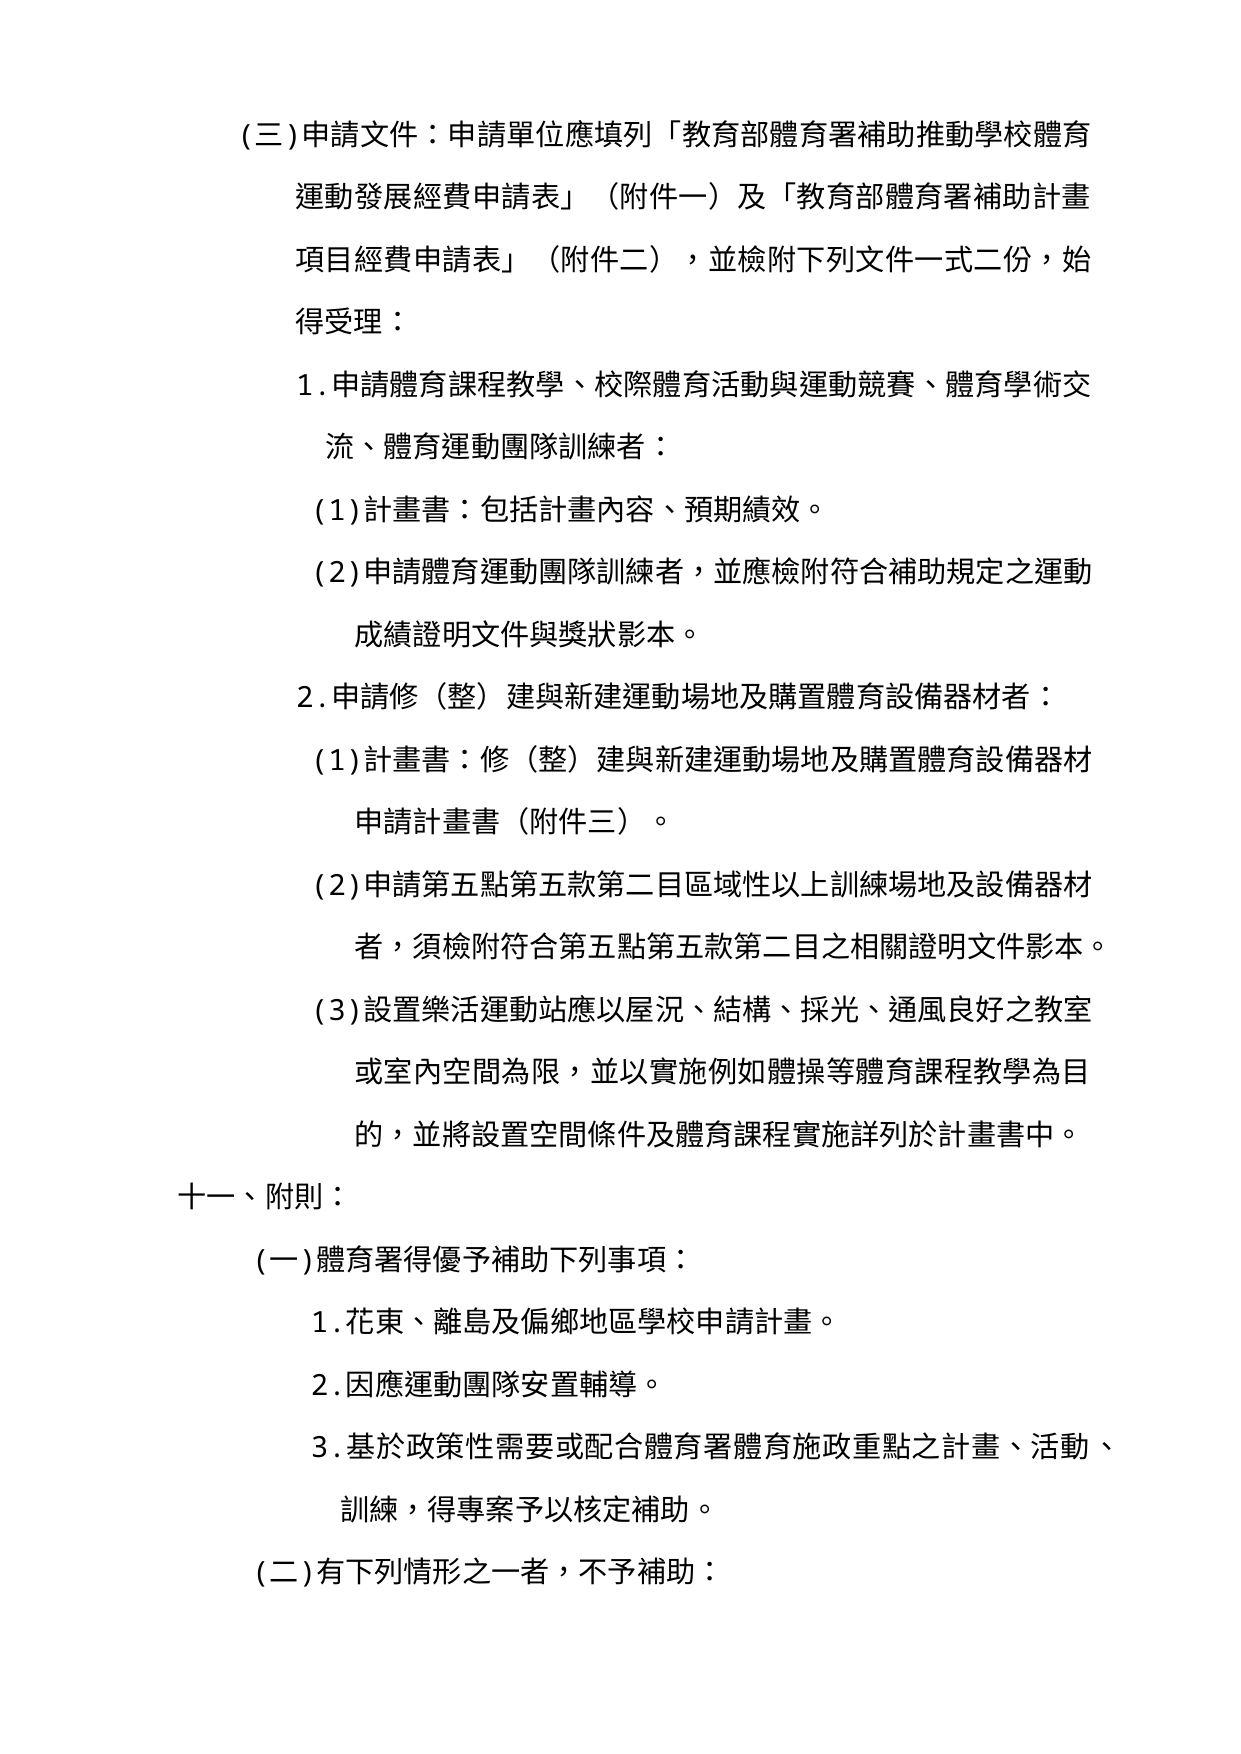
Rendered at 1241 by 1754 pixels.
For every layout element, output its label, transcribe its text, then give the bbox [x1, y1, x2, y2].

text 2.申請修（整）建與新建運動場地及購置體育設備器材者： [296, 653, 1092, 716]
text (2)申請體育運動團隊訓練者，並應檢附符合補助規定之運動成績證明文件與獎狀影本。 [311, 528, 1092, 653]
text (3)設置樂活運動站應以屋況、結構、採光、通風良好之教室或室內空間為限，並以實施例如體操等體育課程教學為目的，並將設置空間條件及體育課程實施詳列於計畫書中。 [311, 966, 1092, 1153]
text (1)計畫書：包括計畫內容、預期績效。 [311, 466, 1092, 528]
text 2.因應運動團隊安置輔導。 [311, 1341, 1092, 1403]
text (二)有下列情形之一者，不予補助： [252, 1528, 1092, 1591]
text 1.申請體育課程教學、校際體育活動與運動競賽、體育學術交流、體育運動團隊訓練者： [296, 341, 1092, 466]
text 3.基於政策性需要或配合體育署體育施政重點之計畫、活動、訓練，得專案予以核定補助。 [311, 1403, 1092, 1528]
text 1.花東、離島及偏鄉地區學校申請計畫。 [311, 1278, 1092, 1341]
text (一)體育署得優予補助下列事項： [252, 1216, 1092, 1278]
text (1)計畫書：修（整）建與新建運動場地及購置體育設備器材申請計畫書（附件三）。 [311, 716, 1092, 841]
text (三)申請文件：申請單位應填列「教育部體育署補助推動學校體育運動發展經費申請表」（附件一）及「教育部體育署補助計畫項目經費申請表」（附件二），並檢附下列文件一式二份，始得受理： [237, 91, 1092, 341]
text (2)申請第五點第五款第二目區域性以上訓練場地及設備器材者，須檢附符合第五點第五款第二目之相關證明文件影本。 [311, 841, 1092, 966]
text 十一、附則： [177, 1153, 1092, 1216]
